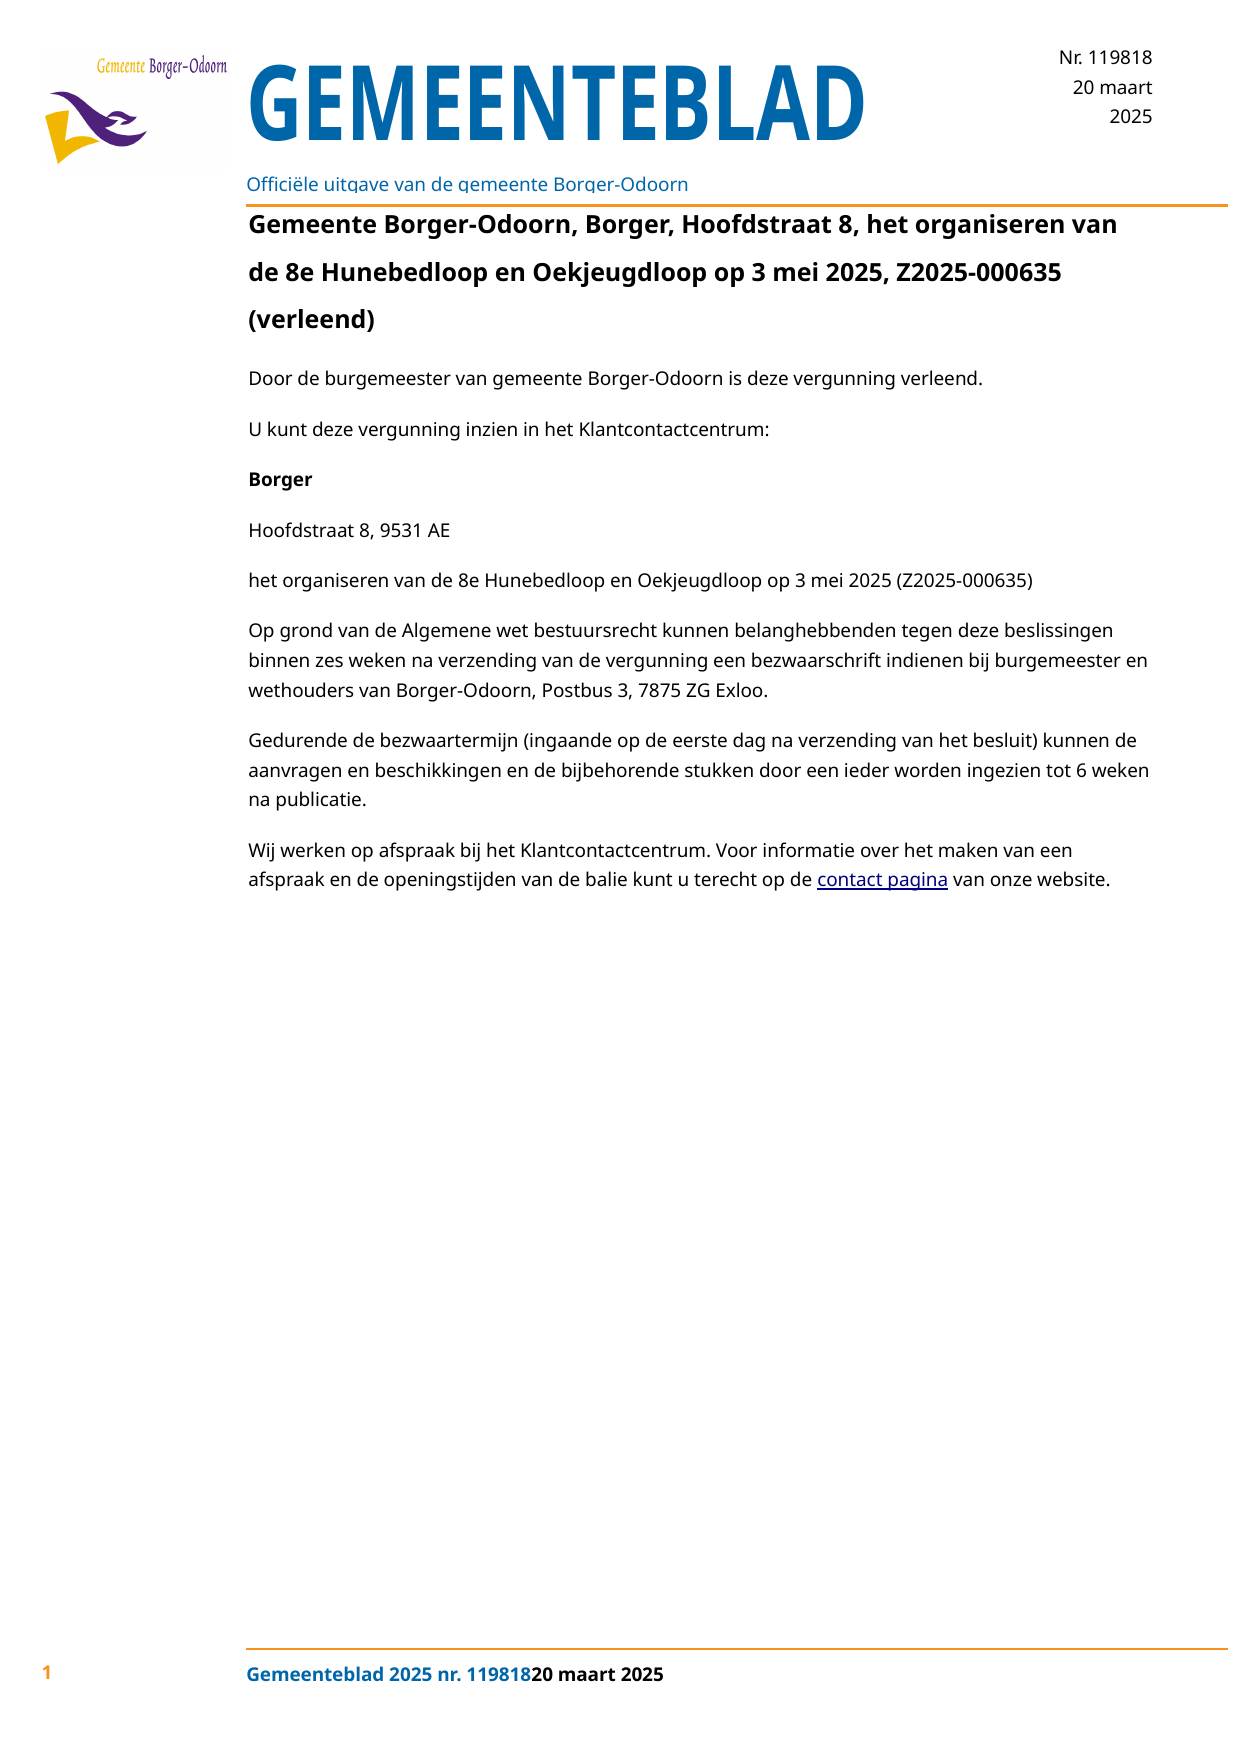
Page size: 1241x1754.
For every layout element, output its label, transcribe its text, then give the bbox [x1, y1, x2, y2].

text U kunt deze vergunning inzien in het Klantcontactcentrum: [248, 416, 1152, 442]
text Door de burgemeester van gemeente Borger-Odoorn is deze vergunning verleend. [248, 366, 1152, 391]
picture [41, 47, 231, 172]
text Gemeente Borger-Odoorn, Borger, Hoofdstraat 8, het organiseren van de 8e Hunebedloop en Oekjeugdloop op 3 mei 2025, Z2025-000635 (verleend) [248, 207, 1152, 336]
text Borger [248, 466, 1152, 492]
text Hoofdstraat 8, 9531 AE [248, 517, 1152, 542]
text het organiseren van de 8e Hunebedloop en Oekjeugdloop op 3 mei 2025 (Z2025-000635) [248, 567, 1152, 593]
text Op grond van de Algemene wet bestuursrecht kunnen belanghebbenden tegen deze beslissingen binnen zes weken na verzending van de vergunning een bezwaarschrift indienen bij burgemeester en wethouders van Borger-Odoorn, Postbus 3, 7875 ZG Exloo. [248, 618, 1152, 702]
text Wij werken op afspraak bij het Klantcontactcentrum. Voor informatie over het maken van een afspraak en de openingstijden van de balie kunt u terecht op de contact pagina van onze website. [248, 837, 1152, 892]
text Gedurende de bezwaartermijn (ingaande op de eerste dag na verzending van het besluit) kunnen de aanvragen en beschikkingen en de bijbehorende stukken door een ieder worden ingezien tot 6 weken na publicatie. [248, 727, 1152, 812]
